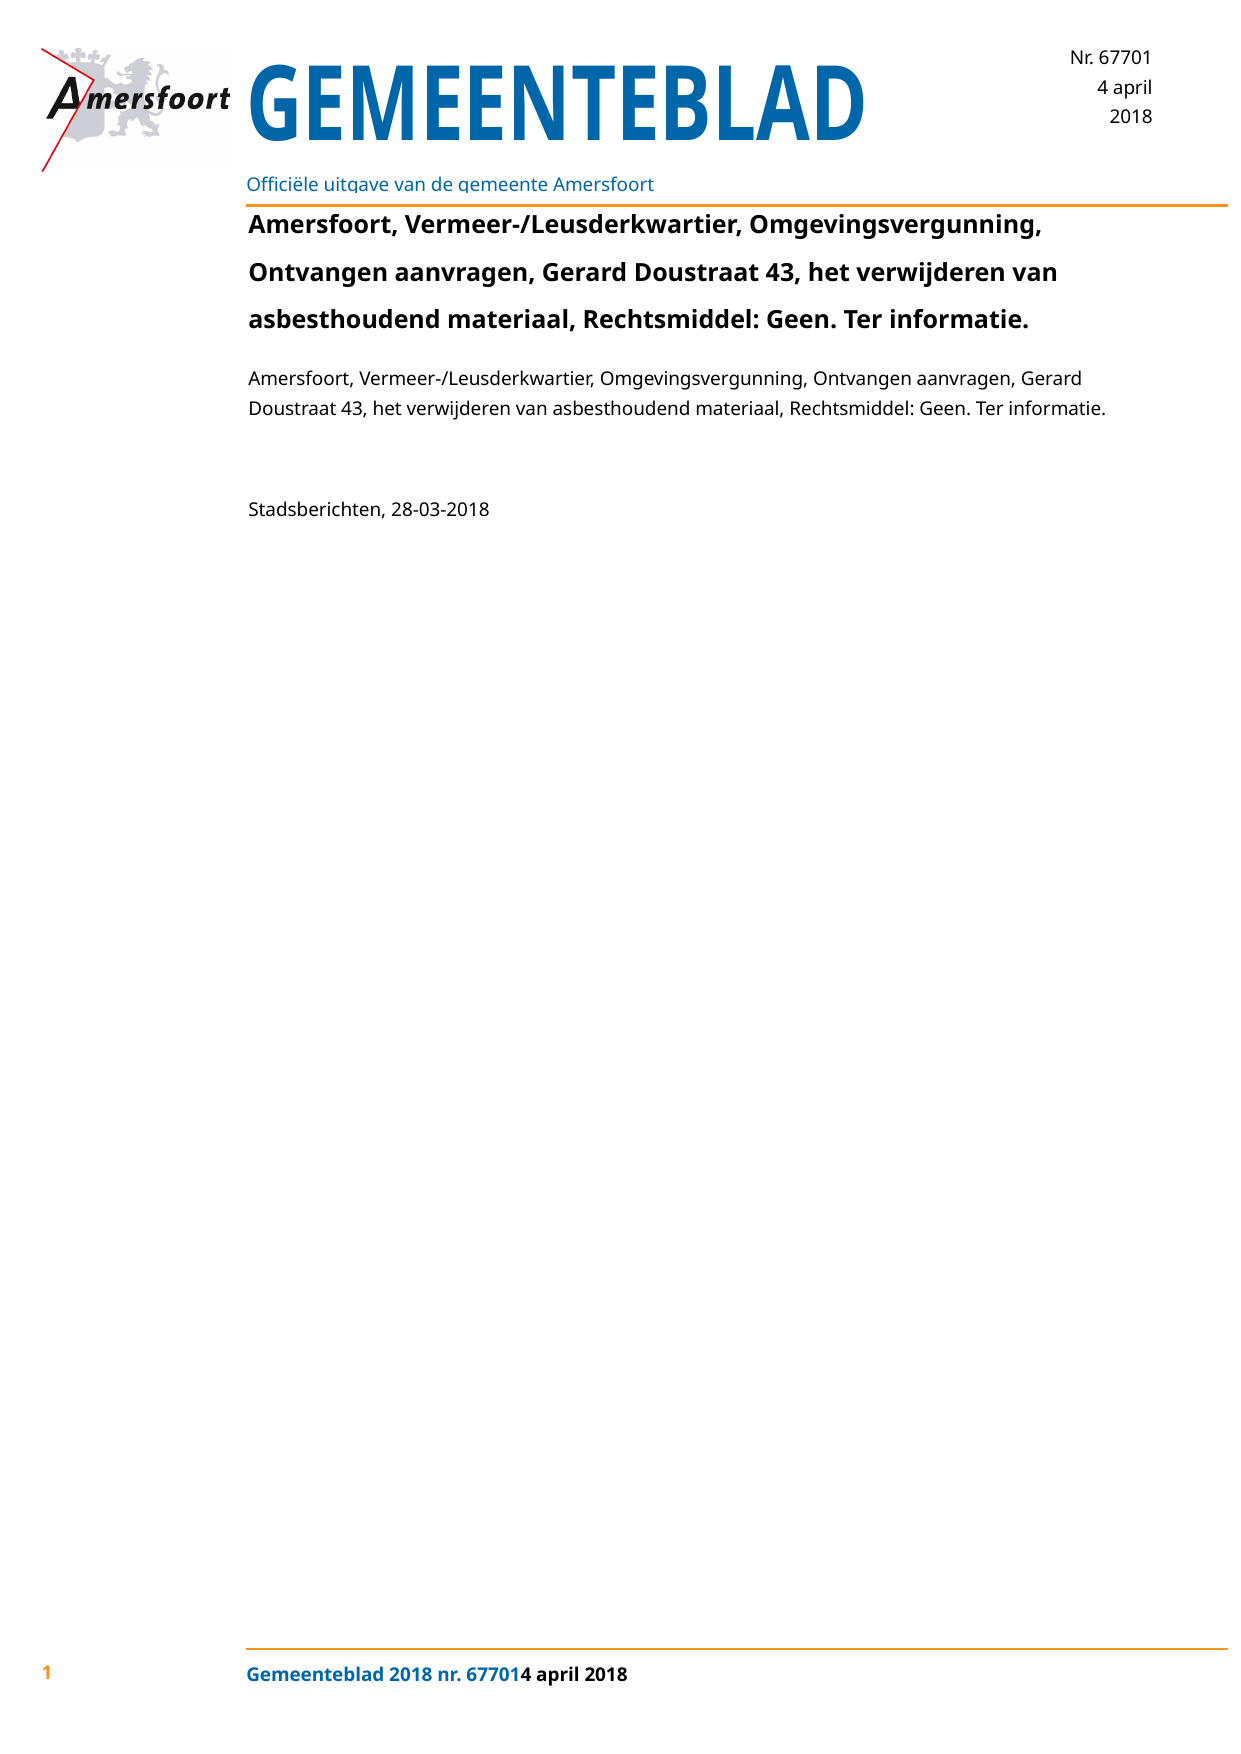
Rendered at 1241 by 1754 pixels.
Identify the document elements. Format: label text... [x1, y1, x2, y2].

text Amersfoort, Vermeer-/Leusderkwartier, Omgevingsvergunning, Ontvangen aanvragen, Gerard Doustraat 43, het verwijderen van asbesthoudend materiaal, Rechtsmiddel: Geen. Ter informatie. [248, 207, 1152, 336]
text Stadsberichten, 28-03-2018 [248, 496, 1152, 522]
text Amersfoort, Vermeer-/Leusderkwartier, Omgevingsvergunning, Ontvangen aanvragen, Gerard Doustraat 43, het verwijderen van asbesthoudend materiaal, Rechtsmiddel: Geen. Ter informatie. [248, 366, 1152, 421]
picture [41, 47, 231, 172]
